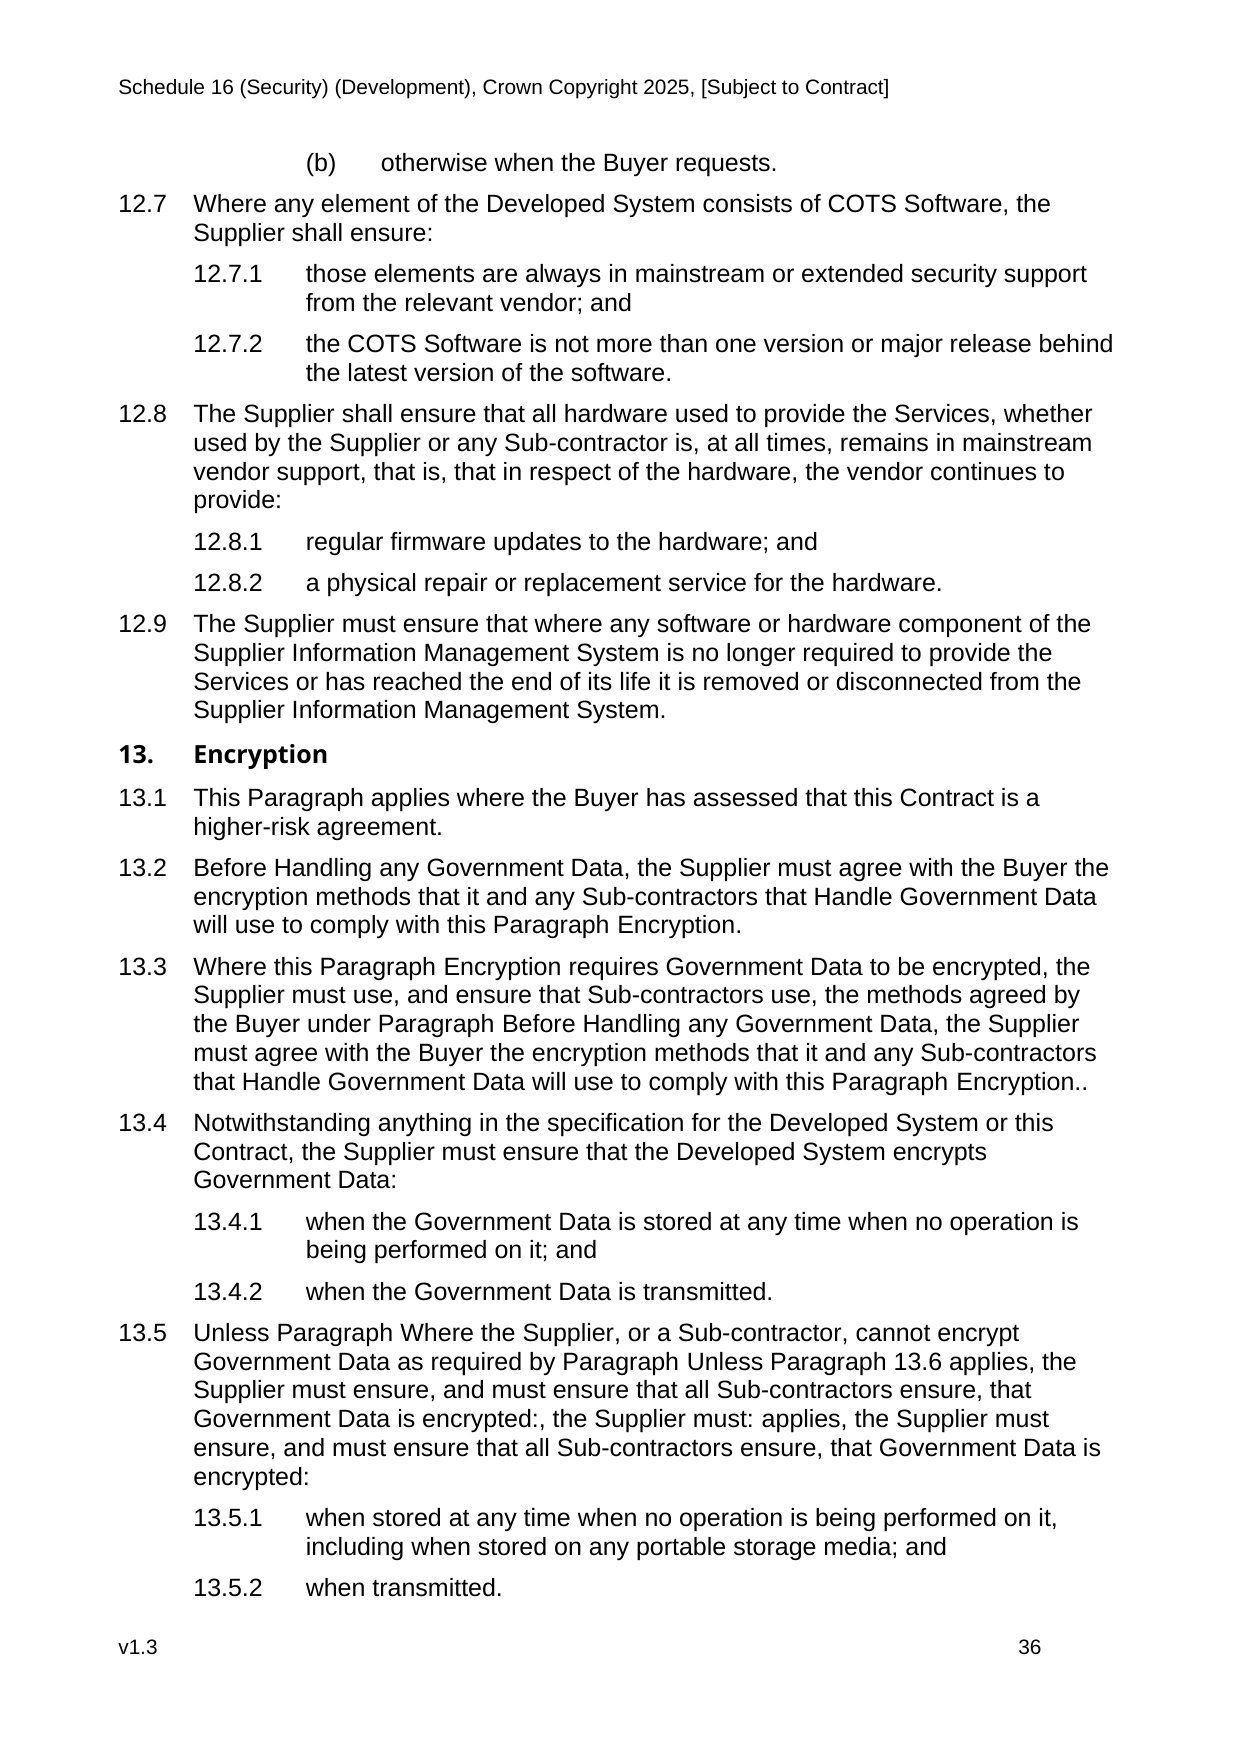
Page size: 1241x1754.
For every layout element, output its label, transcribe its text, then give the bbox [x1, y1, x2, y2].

list those elements are always in mainstream or extended security support from the relevant vendor; and [193, 259, 1122, 316]
list the COTS Software is not more than one version or major release behind the latest version of the software. [193, 329, 1122, 386]
list Unless Paragraph 13.6 applies, the Supplier must ensure, and must ensure that all Sub-contractors ensure, that Government Data is encrypted: [118, 1318, 1122, 1491]
list The Supplier must ensure that where any software or hardware component of the Supplier Information Management System is no longer required to provide the Services or has reached the end of its life it is removed or disconnected from the Supplier Information Management System. [118, 609, 1122, 724]
list a physical repair or replacement service for the hardware. [193, 568, 1122, 596]
list otherwise when the Buyer requests. [306, 148, 1122, 176]
list Where any element of the Developed System consists of COTS Software, the Supplier shall ensure: [118, 189, 1122, 246]
list when transmitted. [193, 1573, 1122, 1602]
list when stored at any time when no operation is being performed on it, including when stored on any portable storage media; and [193, 1503, 1122, 1561]
list when the Government Data is transmitted. [193, 1277, 1122, 1306]
list when the Government Data is stored at any time when no operation is being performed on it; and [193, 1207, 1122, 1264]
list Before Handling any Government Data, the Supplier must agree with the Buyer the encryption methods that it and any Sub-contractors that Handle Government Data will use to comply with this Paragraph 13. [118, 853, 1122, 939]
list Where this Paragraph 13 requires Government Data to be encrypted, the Supplier must use, and ensure that Sub-contractors use, the methods agreed by the Buyer under Paragraph 13.2. [118, 952, 1122, 1096]
subtitle Encryption [118, 736, 1122, 771]
list regular firmware updates to the hardware; and [193, 526, 1122, 555]
list The Supplier shall ensure that all hardware used to provide the Services, whether used by the Supplier or any Sub-contractor is, at all times, remains in mainstream vendor support, that is, that in respect of the hardware, the vendor continues to provide: [118, 399, 1122, 514]
list Notwithstanding anything in the specification for the Developed System or this Contract, the Supplier must ensure that the Developed System encrypts Government Data: [118, 1108, 1122, 1194]
list This Paragraph applies where the Buyer has assessed that this Contract is a higher-risk agreement. [118, 783, 1122, 841]
